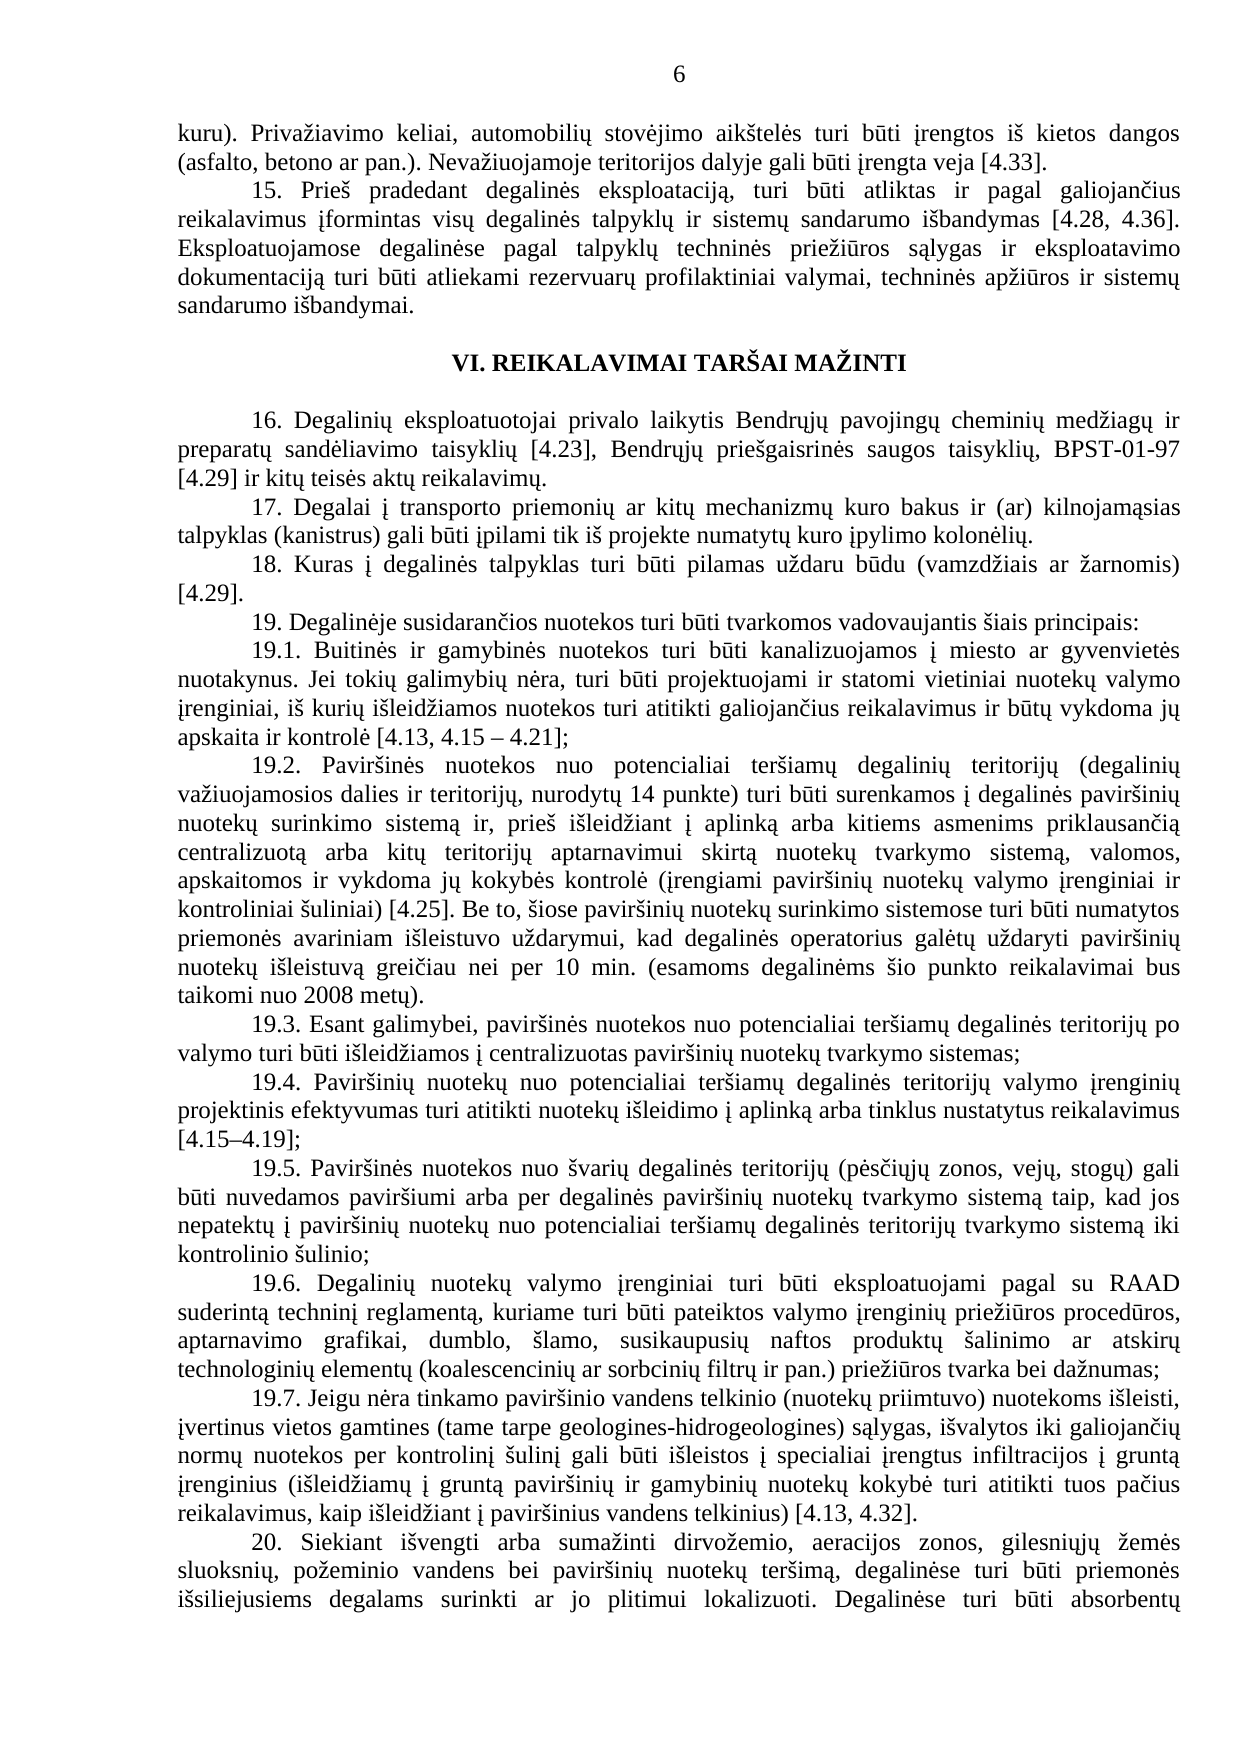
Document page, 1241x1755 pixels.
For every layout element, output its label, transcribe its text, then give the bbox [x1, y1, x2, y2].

text 19. Degalinėje susidarančios nuotekos turi būti tvarkomos vadovaujantis šiais principais: [177, 607, 1181, 636]
text 17. Degalai į transporto priemonių ar kitų mechanizmų kuro bakus ir (ar) kilnojamąsias talpyklas (kanistrus) gali būti įpilami tik iš projekte numatytų kuro įpylimo kolonėlių. [177, 492, 1181, 549]
text VI. REIKALAVIMAI TARŠAI MAŽINTI [177, 348, 1181, 377]
text 19.3. Esant galimybei, paviršinės nuotekos nuo potencialiai teršiamų degalinės teritorijų po valymo turi būti išleidžiamos į centralizuotas paviršinių nuotekų tvarkymo sistemas; [177, 1009, 1181, 1067]
text 15. Prieš pradedant degalinės eksploataciją, turi būti atliktas ir pagal galiojančius reikalavimus įformintas visų degalinės talpyklų ir sistemų sandarumo išbandymas [4.28, 4.36]. Eksploatuojamose degalinėse pagal talpyklų techninės priežiūros sąlygas ir eksploatavimo dokumentaciją turi būti atliekami rezervuarų profilaktiniai valymai, techninės apžiūros ir sistemų sandarumo išbandymai. [177, 176, 1181, 319]
text kuru). Privažiavimo keliai, automobilių stovėjimo aikštelės turi būti įrengtos iš kietos dangos (asfalto, betono ar pan.). Nevažiuojamoje teritorijos dalyje gali būti įrengta veja [4.33]. [177, 118, 1181, 176]
text 19.1. Buitinės ir gamybinės nuotekos turi būti kanalizuojamos į miesto ar gyvenvietės nuotakynus. Jei tokių galimybių nėra, turi būti projektuojami ir statomi vietiniai nuotekų valymo įrenginiai, iš kurių išleidžiamos nuotekos turi atitikti galiojančius reikalavimus ir būtų vykdoma jų apskaita ir kontrolė [4.13, 4.15 – 4.21]; [177, 636, 1181, 751]
text 19.6. Degalinių nuotekų valymo įrenginiai turi būti eksploatuojami pagal su RAAD suderintą techninį reglamentą, kuriame turi būti pateiktos valymo įrenginių priežiūros procedūros, aptarnavimo grafikai, dumblo, šlamo, susikaupusių naftos produktų šalinimo ar atskirų technologinių elementų (koalescencinių ar sorbcinių filtrų ir pan.) priežiūros tvarka bei dažnumas; [177, 1268, 1181, 1383]
text 20. Siekiant išvengti arba sumažinti dirvožemio, aeracijos zonos, gilesniųjų žemės sluoksnių, požeminio vandens bei paviršinių nuotekų teršimą, degalinėse turi būti priemonės išsiliejusiems degalams surinkti ar jo plitimui lokalizuoti. Degalinėse turi būti absorbentų [177, 1527, 1181, 1613]
text 19.7. Jeigu nėra tinkamo paviršinio vandens telkinio (nuotekų priimtuvo) nuotekoms išleisti, įvertinus vietos gamtines (tame tarpe geologines-hidrogeologines) sąlygas, išvalytos iki galiojančių normų nuotekos per kontrolinį šulinį gali būti išleistos į specialiai įrengtus infiltracijos į gruntą įrenginius (išleidžiamų į gruntą paviršinių ir gamybinių nuotekų kokybė turi atitikti tuos pačius reikalavimus, kaip išleidžiant į paviršinius vandens telkinius) [4.13, 4.32]. [177, 1383, 1181, 1527]
text 19.5. Paviršinės nuotekos nuo švarių degalinės teritorijų (pėsčiųjų zonos, vejų, stogų) gali būti nuvedamos paviršiumi arba per degalinės paviršinių nuotekų tvarkymo sistemą taip, kad jos nepatektų į paviršinių nuotekų nuo potencialiai teršiamų degalinės teritorijų tvarkymo sistemą iki kontrolinio šulinio; [177, 1153, 1181, 1268]
text 16. Degalinių eksploatuotojai privalo laikytis Bendrųjų pavojingų cheminių medžiagų ir preparatų sandėliavimo taisyklių [4.23], Bendrųjų priešgaisrinės saugos taisyklių, BPST-01-97 [4.29] ir kitų teisės aktų reikalavimų. [177, 406, 1181, 492]
text 19.4. Paviršinių nuotekų nuo potencialiai teršiamų degalinės teritorijų valymo įrenginių projektinis efektyvumas turi atitikti nuotekų išleidimo į aplinką arba tinklus nustatytus reikalavimus [4.15–4.19]; [177, 1067, 1181, 1153]
text 19.2. Paviršinės nuotekos nuo potencialiai teršiamų degalinių teritorijų (degalinių važiuojamosios dalies ir teritorijų, nurodytų 14 punkte) turi būti surenkamos į degalinės paviršinių nuotekų surinkimo sistemą ir, prieš išleidžiant į aplinką arba kitiems asmenims priklausančią centralizuotą arba kitų teritorijų aptarnavimui skirtą nuotekų tvarkymo sistemą, valomos, apskaitomos ir vykdoma jų kokybės kontrolė (įrengiami paviršinių nuotekų valymo įrenginiai ir kontroliniai šuliniai) [4.25]. Be to, šiose paviršinių nuotekų surinkimo sistemose turi būti numatytos priemonės avariniam išleistuvo uždarymui, kad degalinės operatorius galėtų uždaryti paviršinių nuotekų išleistuvą greičiau nei per 10 min. (esamoms degalinėms šio punkto reikalavimai bus taikomi nuo 2008 metų). [177, 751, 1181, 1009]
text 18. Kuras į degalinės talpyklas turi būti pilamas uždaru būdu (vamzdžiais ar žarnomis) [4.29]. [177, 549, 1181, 607]
